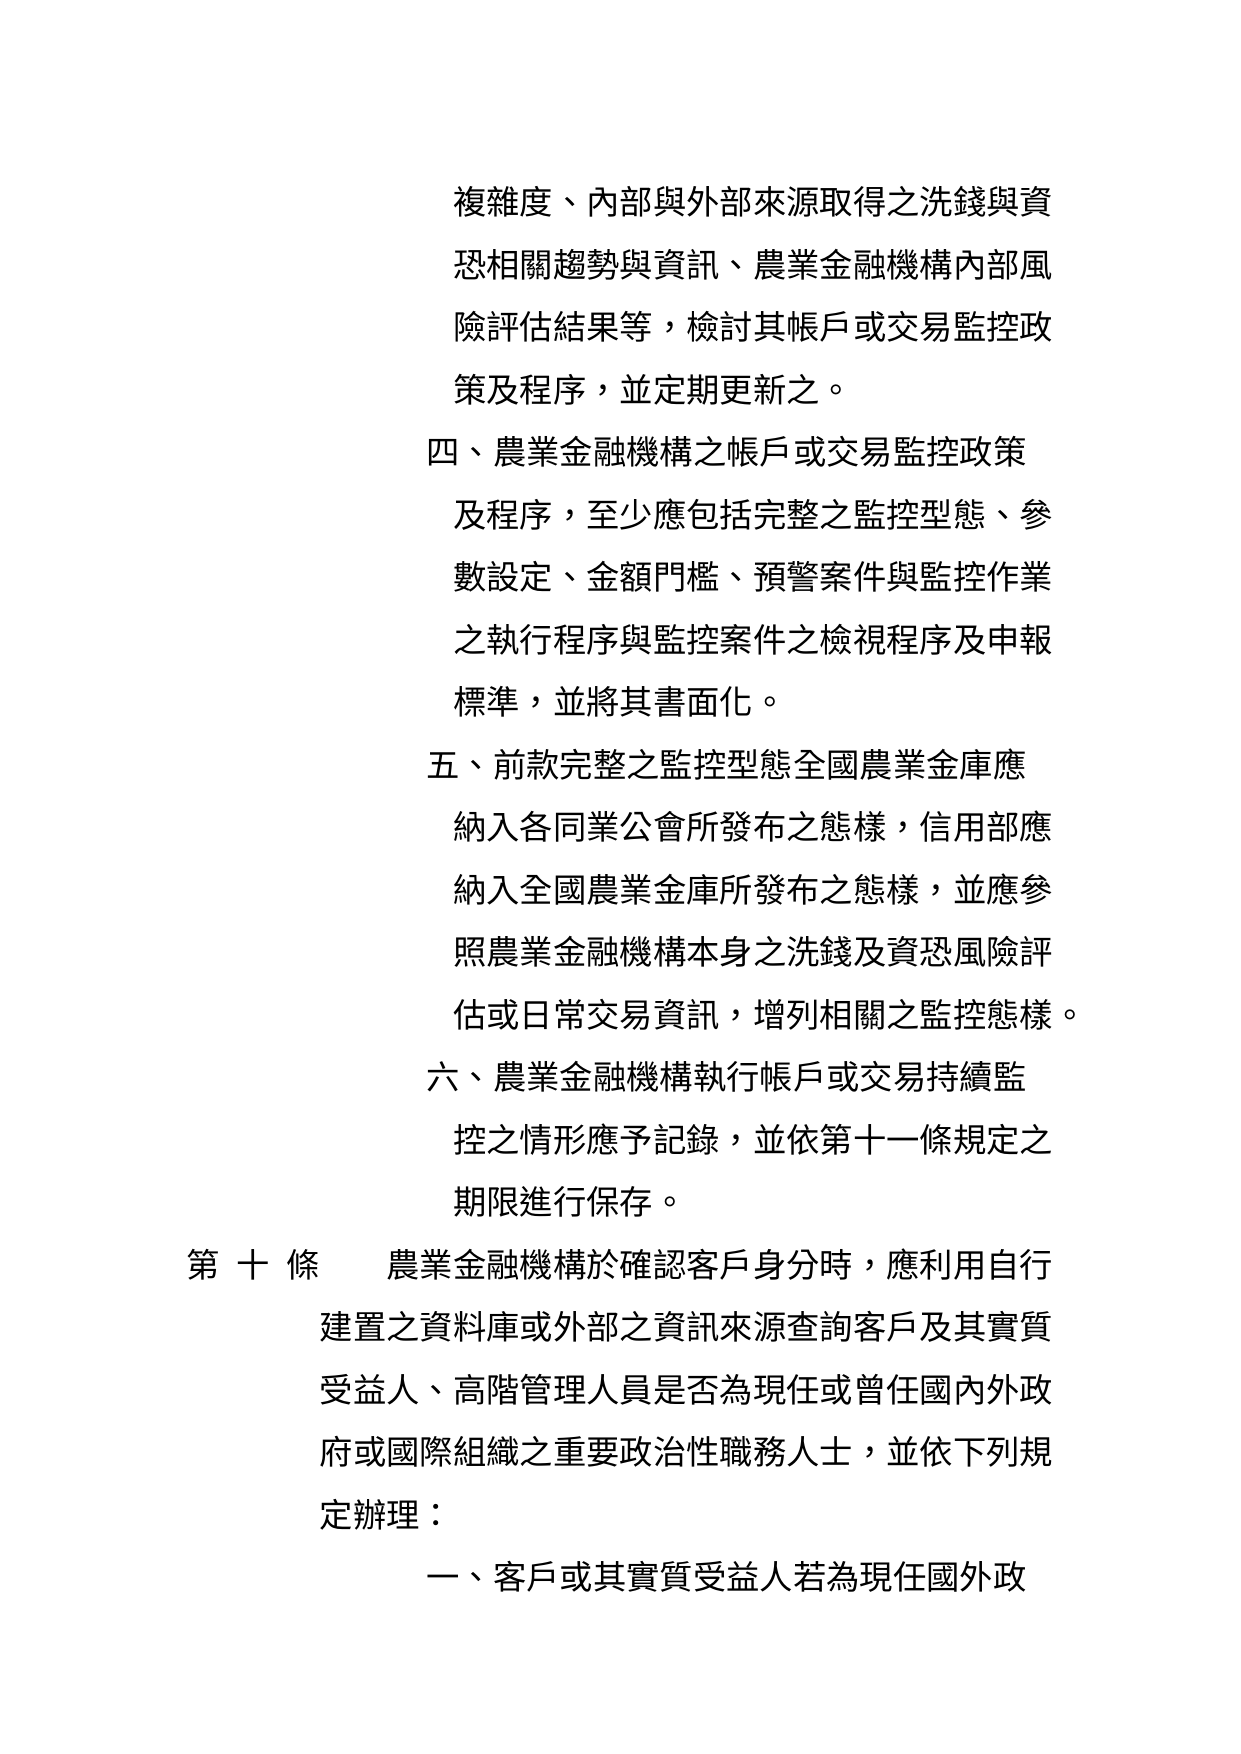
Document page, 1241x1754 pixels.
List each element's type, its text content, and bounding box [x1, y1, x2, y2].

text 五、前款完整之監控型態全國農業金庫應納入各同業公會所發布之態樣，信用部應納入全國農業金庫所發布之態樣，並應參照農業金融機構本身之洗錢及資恐風險評估或日常交易資訊，增列相關之監控態樣。 [186, 721, 1056, 1033]
text 六、農業金融機構執行帳戶或交易持續監控之情形應予記錄，並依第十一條規定之期限進行保存。 [186, 1033, 1056, 1221]
text 四、農業金融機構之帳戶或交易監控政策及程序，至少應包括完整之監控型態、參數設定、金額門檻、預警案件與監控作業之執行程序與監控案件之檢視程序及申報標準，並將其書面化。 [186, 408, 1056, 721]
text 第 十 條 農業金融機構於確認客戶身分時，應利用自行建置之資料庫或外部之資訊來源查詢客戶及其實質受益人、高階管理人員是否為現任或曾任國內外政府或國際組織之重要政治性職務人士，並依下列規定辦理： [186, 1221, 1056, 1533]
text 複雜度、內部與外部來源取得之洗錢與資恐相關趨勢與資訊、農業金融機構內部風險評估結果等，檢討其帳戶或交易監控政策及程序，並定期更新之。 [186, 158, 1056, 408]
text 一、客戶或其實質受益人若為現任國外政 [186, 1533, 1056, 1596]
